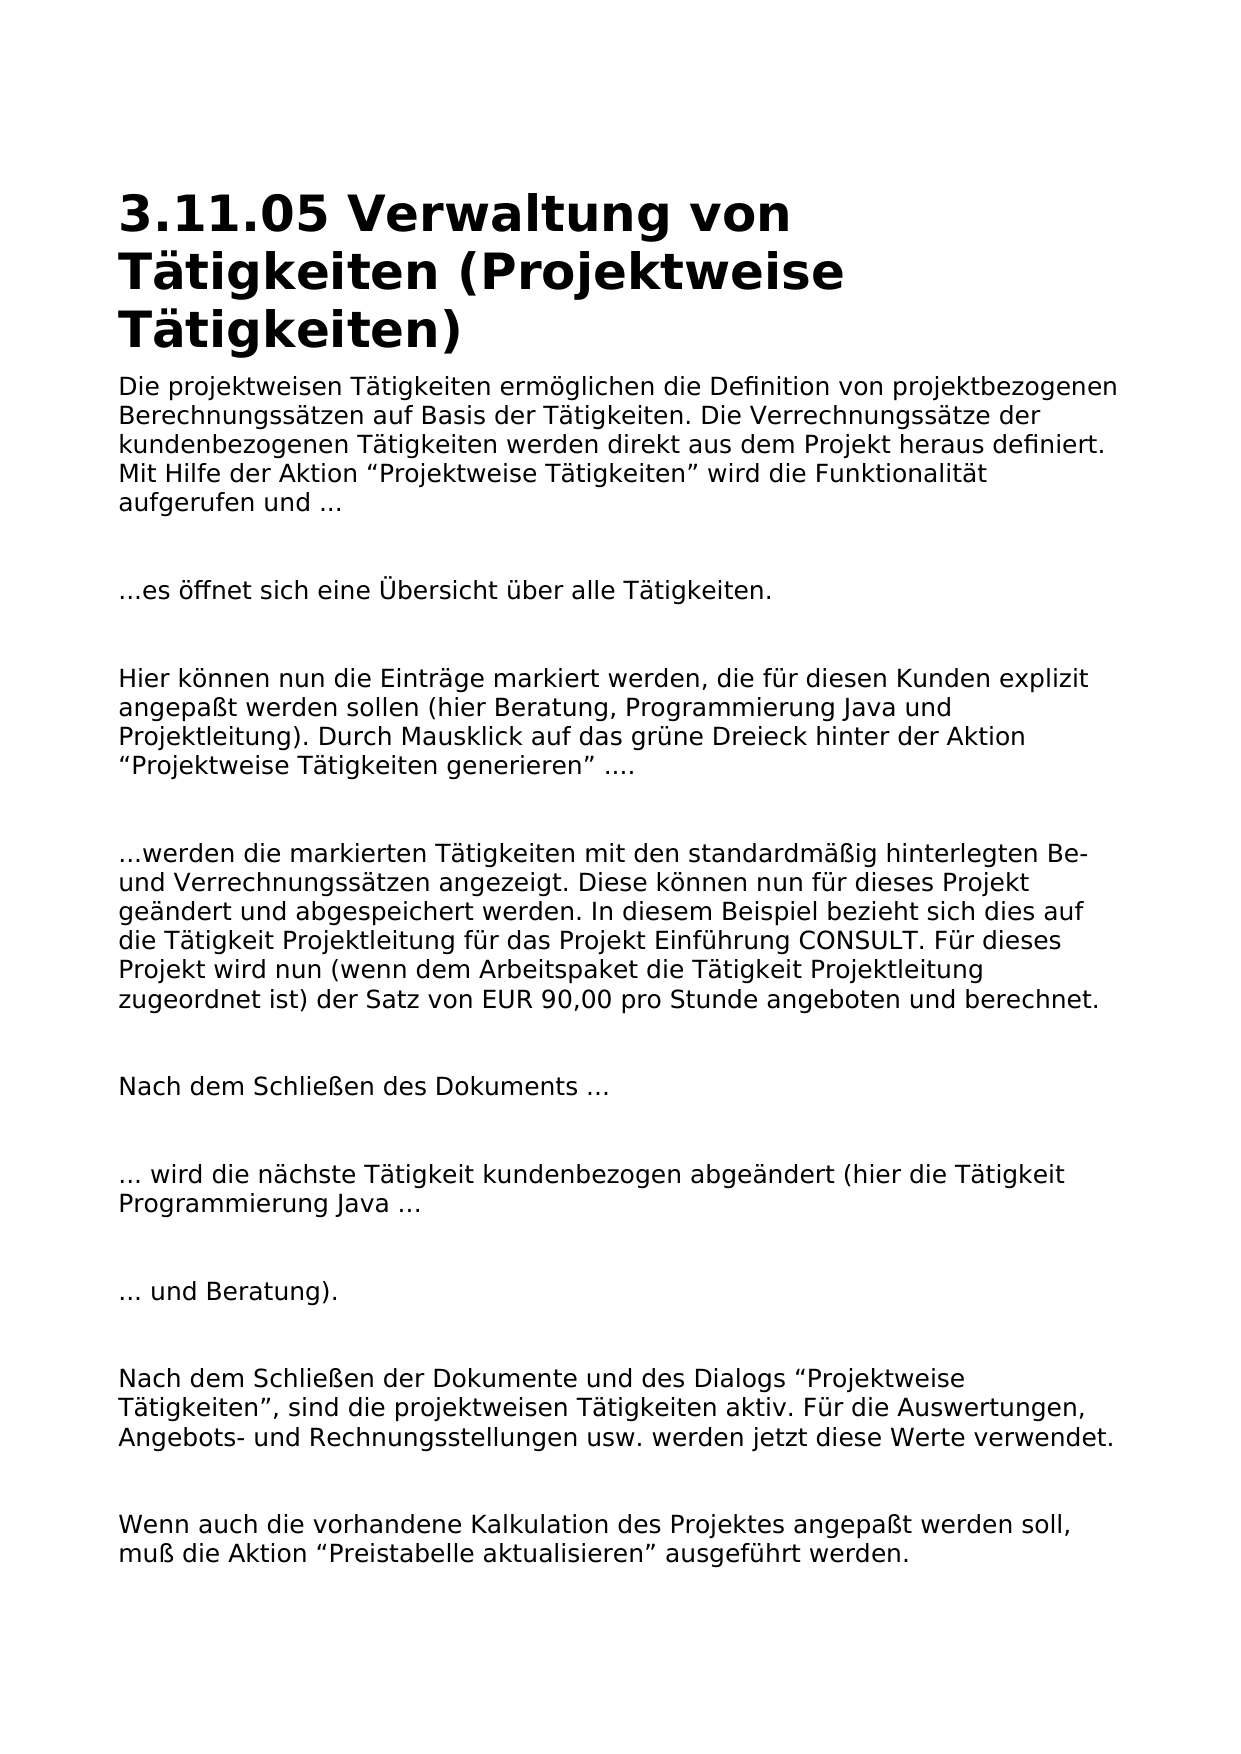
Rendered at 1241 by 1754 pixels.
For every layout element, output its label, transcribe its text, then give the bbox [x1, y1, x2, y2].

text Hier können nun die Einträge markiert werden, die für diesen Kunden explizit angepaßt werden sollen (hier Beratung, Programmierung Java und Projektleitung). Durch Mausklick auf das grüne Dreieck hinter der Aktion “Projektweise Tätigkeiten generieren” .... [118, 664, 1122, 781]
text Nach dem Schließen der Dokumente und des Dialogs “Projektweise Tätigkeiten”, sind die projektweisen Tätigkeiten aktiv. Für die Auswertungen, Angebots- und Rechnungsstellungen usw. werden jetzt diese Werte verwendet. [118, 1364, 1122, 1452]
text ... wird die nächste Tätigkeit kundenbezogen abgeändert (hier die Tätigkeit Programmierung Java ... [118, 1160, 1122, 1218]
text Wenn auch die vorhandene Kalkulation des Projektes angepaßt werden soll, muß die Aktion “Preistabelle aktualisieren” ausgeführt werden. [118, 1510, 1122, 1569]
text ... und Beratung). [118, 1277, 1122, 1306]
text Die projektweisen Tätigkeiten ermöglichen die Definition von projektbezogenen Berechnungssätzen auf Basis der Tätigkeiten. Die Verrechnungssätze der kundenbezogenen Tätigkeiten werden direkt aus dem Projekt heraus definiert. Mit Hilfe der Aktion “Projektweise Tätigkeiten” wird die Funktionalität aufgerufen und ... [118, 372, 1122, 518]
text ...werden die markierten Tätigkeiten mit den standardmäßig hinterlegten Be- und Verrechnungssätzen angezeigt. Diese können nun für dieses Projekt geändert und abgespeichert werden. In diesem Beispiel bezieht sich dies auf die Tätigkeit Projektleitung für das Projekt Einführung CONSULT. Für dieses Projekt wird nun (wenn dem Arbeitspaket die Tätigkeit Projektleitung zugeordnet ist) der Satz von EUR 90,00 pro Stunde angeboten und berechnet. [118, 839, 1122, 1014]
subtitle 3.11.05 Verwaltung von Tätigkeiten (Projektweise Tätigkeiten) [118, 185, 1122, 359]
text ...es öffnet sich eine Übersicht über alle Tätigkeiten. [118, 576, 1122, 605]
text Nach dem Schließen des Dokuments ... [118, 1072, 1122, 1102]
